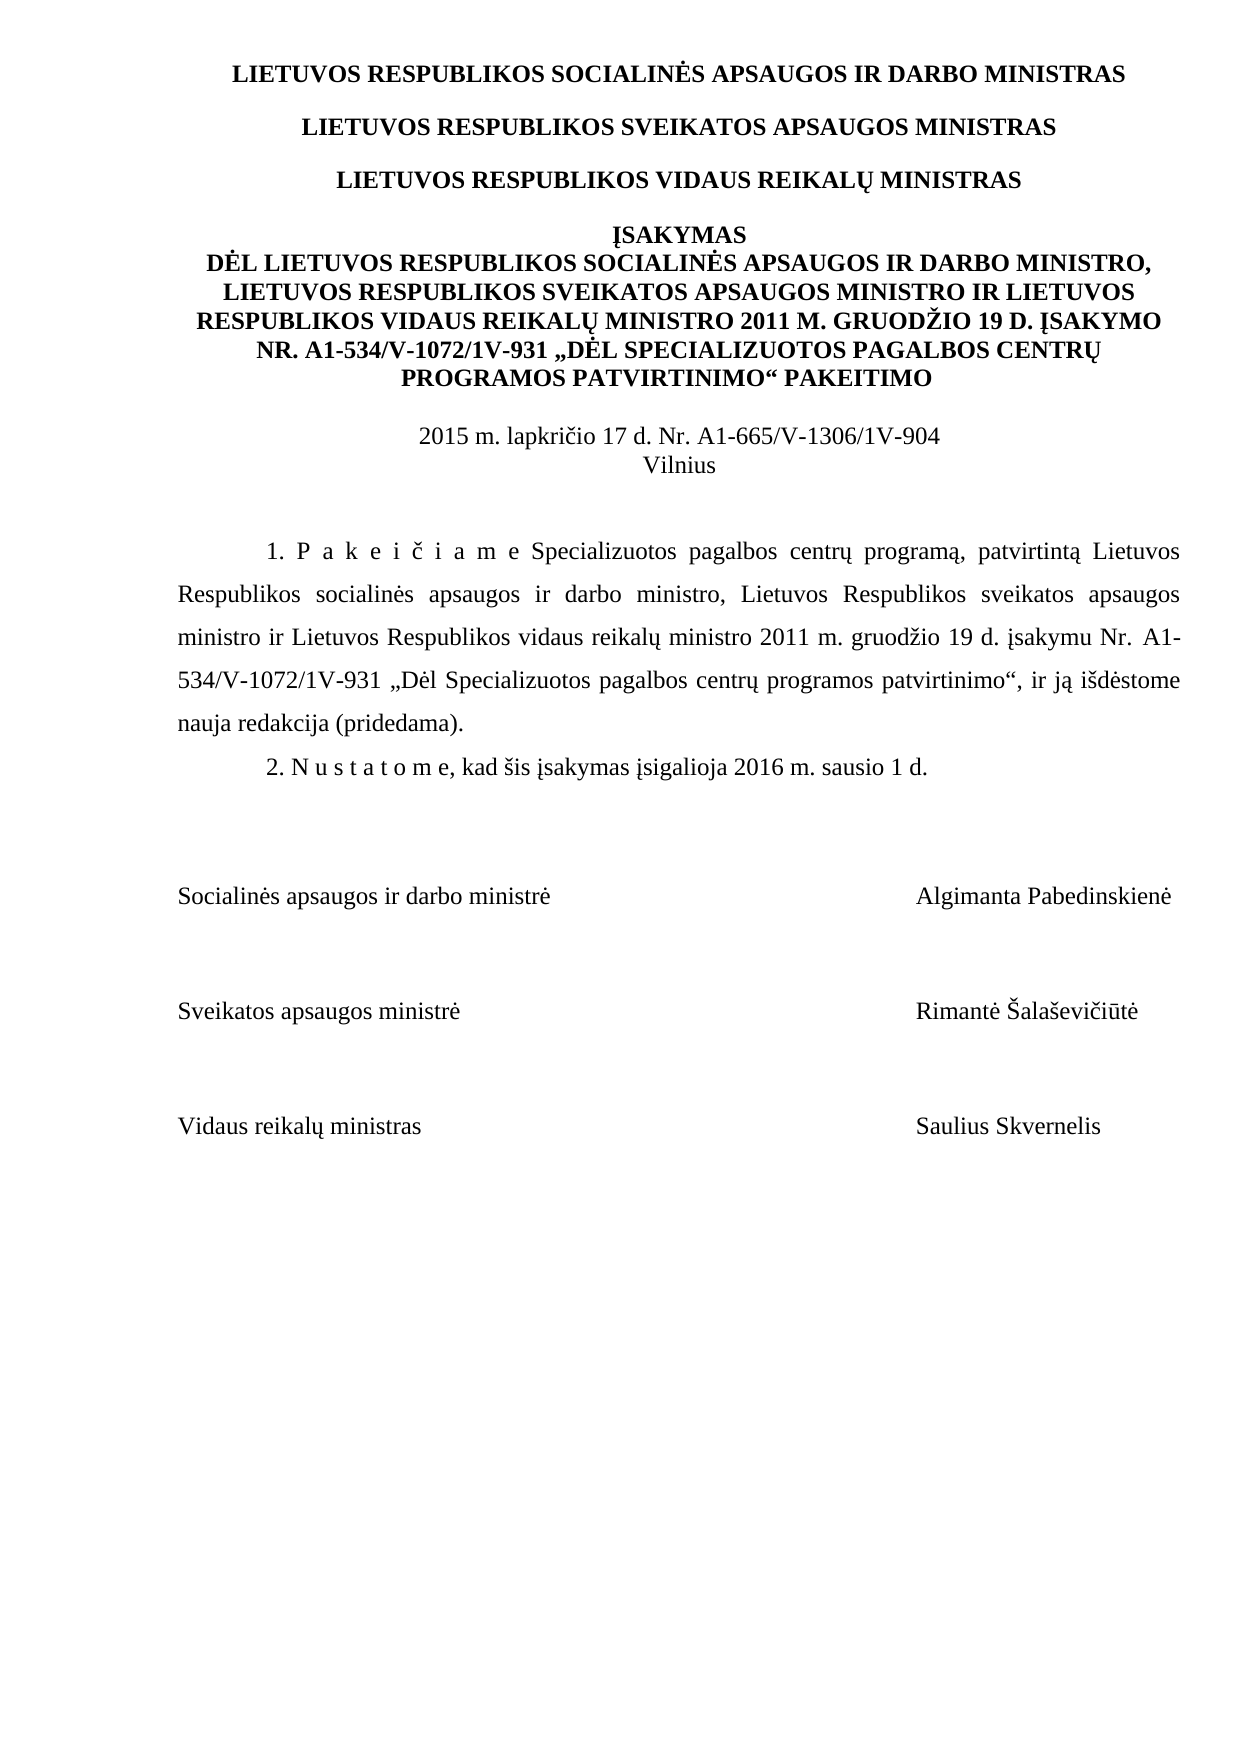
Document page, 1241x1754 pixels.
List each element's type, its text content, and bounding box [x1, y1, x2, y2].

text DĖL lietuvos respublikos socialinės apsaugos ir darbo ministro, lietuvos respublikos sveikatos apsaugos ministro ir lietuvos respublikos vidaus reikalų ministro 2011 m. gruodžio 19 d. įsakymo nr. a1-534/v-1072/1v-931 „dėl SPECIALIZUOTOS PAGALBOS CENTRŲ PROGRAMOS PATVIRTINIMO“ PAKEITIMO [177, 248, 1181, 392]
text 2. N u s t a t o m e, kad šis įsakymas įsigalioja 2016 m. sausio 1 d. [177, 752, 1181, 780]
text Sveikatos apsaugos ministrė Rimantė Šalaševičiūtė [177, 996, 1181, 1025]
text Vidaus reikalų ministras Saulius Skvernelis [177, 1111, 1181, 1140]
text LIETUVOS RESPUBLIKOS VIDAUS REIKALŲ MINISTRAS [177, 165, 1181, 193]
text LIETUVOS RESPUBLIKOS SVEIKATOS APSAUGOS MINISTRAS [177, 112, 1181, 141]
text LIETUVOS RESPUBLIKOS SOCIALINĖS Apsaugos ir darbo ministras [177, 59, 1181, 88]
text 2015 m. lapkričio 17 d. Nr. A1-665/V-1306/1V-904 [177, 421, 1181, 450]
text 1. P a k e i č i a m e Specializuotos pagalbos centrų programą, patvirtintą Lietuvos Respublikos socialinės apsaugos ir darbo ministro, Lietuvos Respublikos sveikatos apsaugos ministro ir Lietuvos Respublikos vidaus reikalų ministro 2011 m. gruodžio 19 d. įsakymu Nr. a1-534/v-1072/1v-931 „Dėl Specializuotos pagalbos centrų programos patvirtinimo“, ir ją išdėstome nauja redakcija (pridedama). [177, 536, 1181, 737]
text ĮSAKYMAS [177, 220, 1181, 248]
text Vilnius [177, 450, 1181, 478]
text Socialinės apsaugos ir darbo ministrė Algimanta Pabedinskienė [177, 881, 1181, 910]
